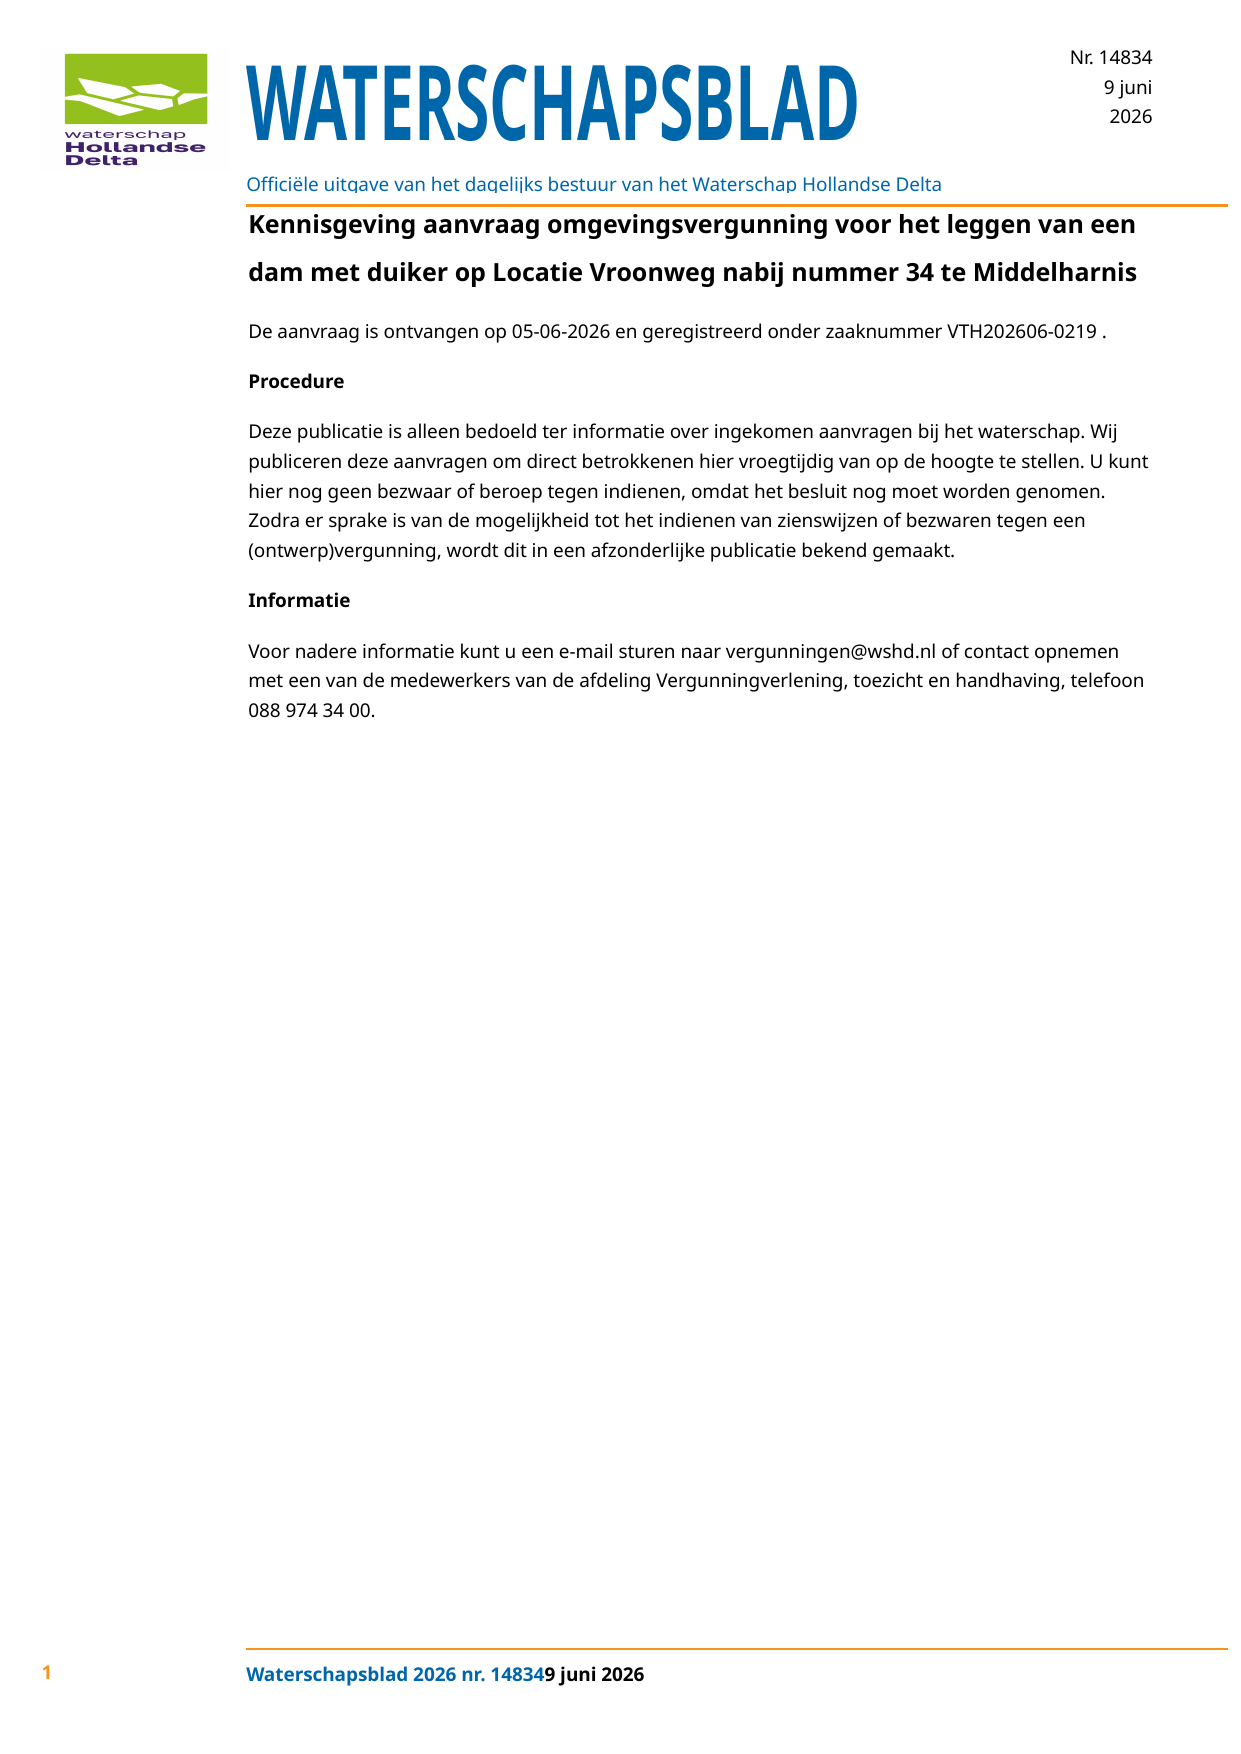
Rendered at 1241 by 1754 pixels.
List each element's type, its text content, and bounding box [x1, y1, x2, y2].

text Kennisgeving aanvraag omgevingsvergunning voor het leggen van een dam met duiker op Locatie Vroonweg nabij nummer 34 te Middelharnis [248, 207, 1152, 288]
text Informatie [248, 587, 1152, 613]
text Voor nadere informatie kunt u een e-mail sturen naar vergunningen@wshd.nl of contact opnemen met een van de medewerkers van de afdeling Vergunningverlening, toezicht en handhaving, telefoon 088 974 34 00. [248, 638, 1152, 723]
picture [41, 47, 231, 172]
text Procedure [248, 368, 1152, 394]
text Deze publicatie is alleen bedoeld ter informatie over ingekomen aanvragen bij het waterschap. Wij publiceren deze aanvragen om direct betrokkenen hier vroegtijdig van op de hoogte te stellen. U kunt hier nog geen bezwaar of beroep tegen indienen, omdat het besluit nog moet worden genomen. Zodra er sprake is van de mogelijkheid tot het indienen van zienswijzen of bezwaren tegen een (ontwerp)vergunning, wordt dit in een afzonderlijke publicatie bekend gemaakt. [248, 419, 1152, 563]
text De aanvraag is ontvangen op 05-06-2026 en geregistreerd onder zaaknummer VTH202606-0219 . [248, 318, 1152, 344]
